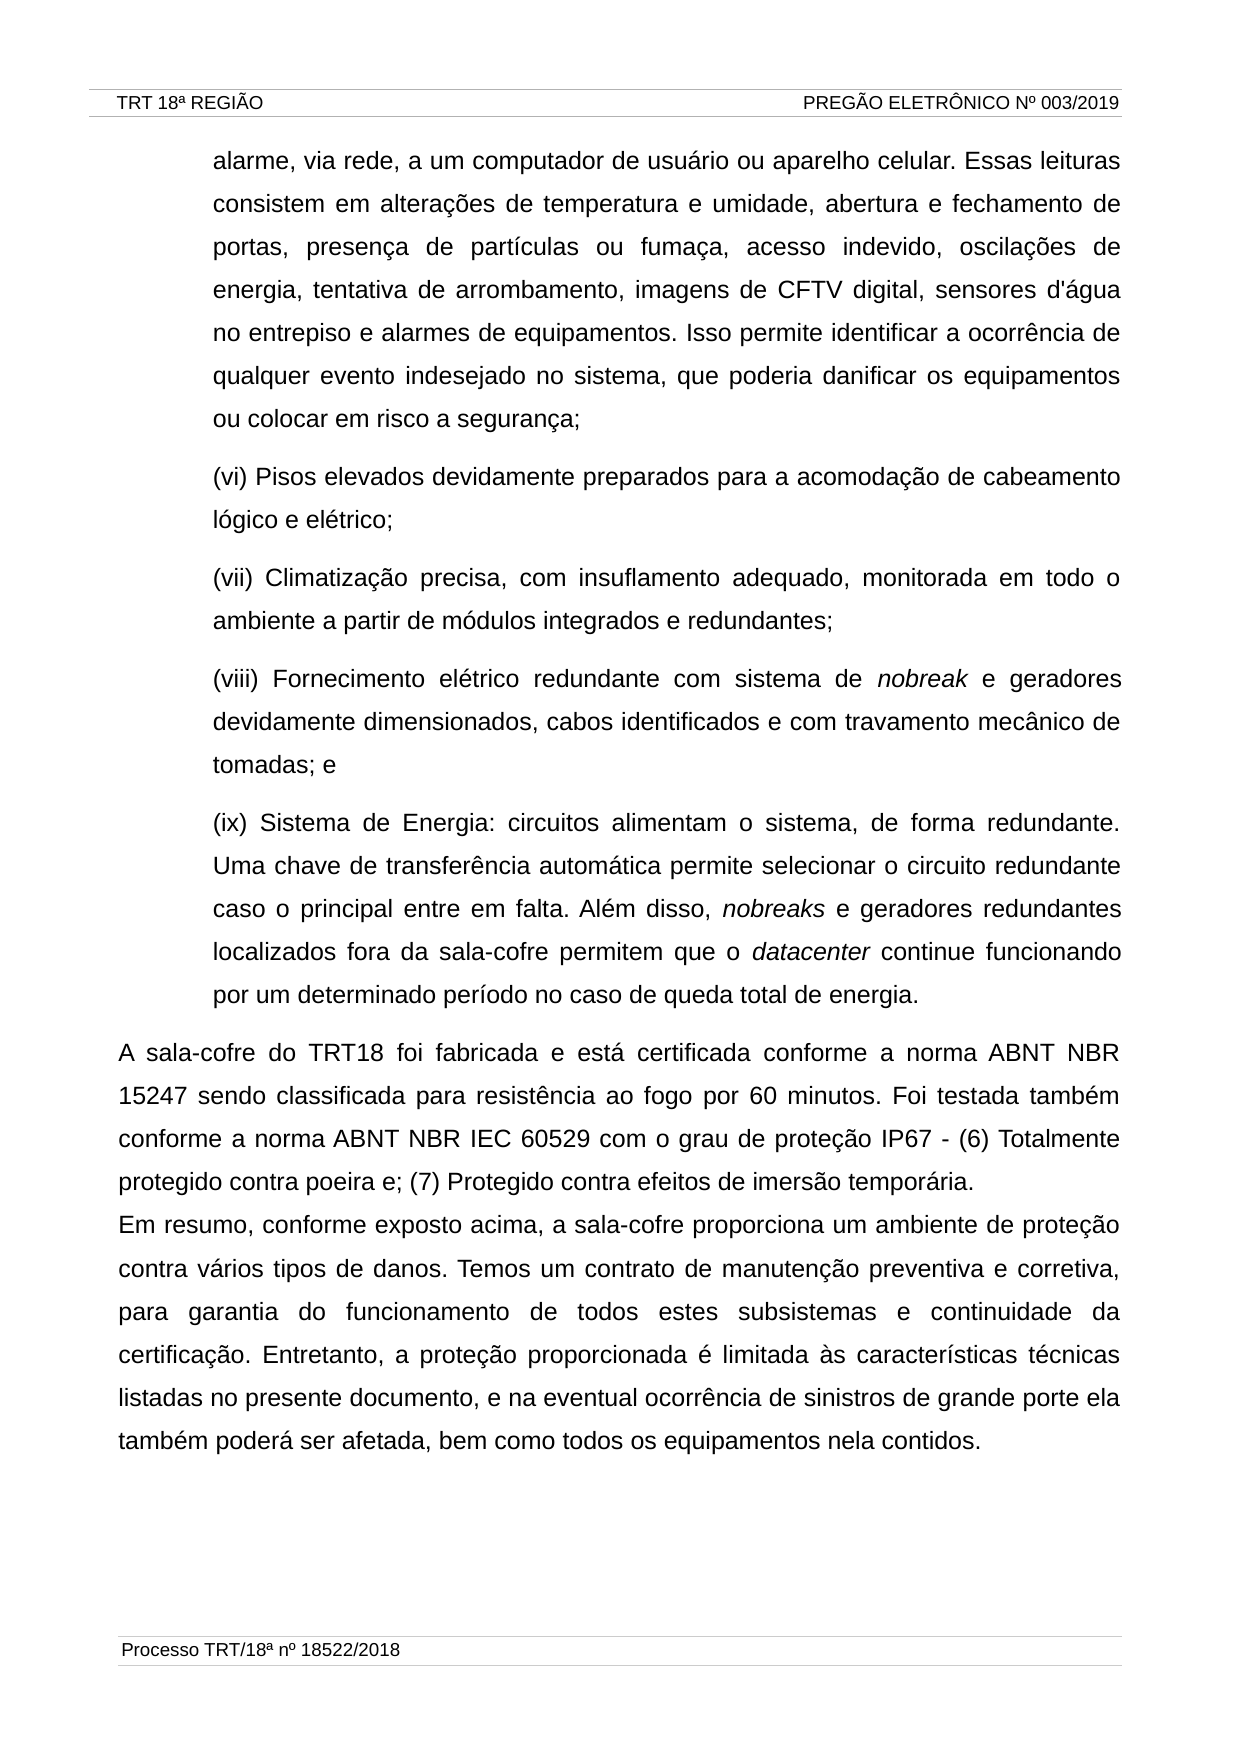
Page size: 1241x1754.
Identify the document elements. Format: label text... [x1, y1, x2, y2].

text Em resumo, conforme exposto acima, a sala-cofre proporciona um ambiente de proteção contra vários tipos de danos. Temos um contrato de manutenção preventiva e corretiva, para garantia do funcionamento de todos estes subsistemas e continuidade da certificação. Entretanto, a proteção proporcionada é limitada às características técnicas listadas no presente documento, e na eventual ocorrência de sinistros de grande porte ela também poderá ser afetada, bem como todos os equipamentos nela contidos. [118, 1210, 1122, 1455]
text alarme, via rede, a um computador de usuário ou aparelho celular. Essas leituras consistem em alterações de temperatura e umidade, abertura e fechamento de portas, presença de partículas ou fumaça, acesso indevido, oscilações de energia, tentativa de arrombamento, imagens de CFTV digital, sensores d'água no entrepiso e alarmes de equipamentos. Isso permite identificar a ocorrência de qualquer evento indesejado no sistema, que poderia danificar os equipamentos ou colocar em risco a segurança; [213, 146, 1122, 433]
text (viii) Fornecimento elétrico redundante com sistema de nobreak e geradores devidamente dimensionados, cabos identificados e com travamento mecânico de tomadas; e [213, 664, 1122, 779]
text (vii) Climatização precisa, com insuflamento adequado, monitorada em todo o ambiente a partir de módulos integrados e redundantes; [213, 563, 1122, 635]
text (vi) Pisos elevados devidamente preparados para a acomodação de cabeamento lógico e elétrico; [213, 462, 1122, 534]
text (ix) Sistema de Energia: circuitos alimentam o sistema, de forma redundante. Uma chave de transferência automática permite selecionar o circuito redundante caso o principal entre em falta. Além disso, nobreaks e geradores redundantes localizados fora da sala-cofre permitem que o datacenter continue funcionando por um determinado período no caso de queda total de energia. [213, 808, 1122, 1009]
text A sala-cofre do TRT18 foi fabricada e está certificada conforme a norma ABNT NBR 15247 sendo classificada para resistência ao fogo por 60 minutos. Foi testada também conforme a norma ABNT NBR IEC 60529 com o grau de proteção IP67 - (6) Totalmente protegido contra poeira e; (7) Protegido contra efeitos de imersão temporária. [118, 1038, 1122, 1196]
